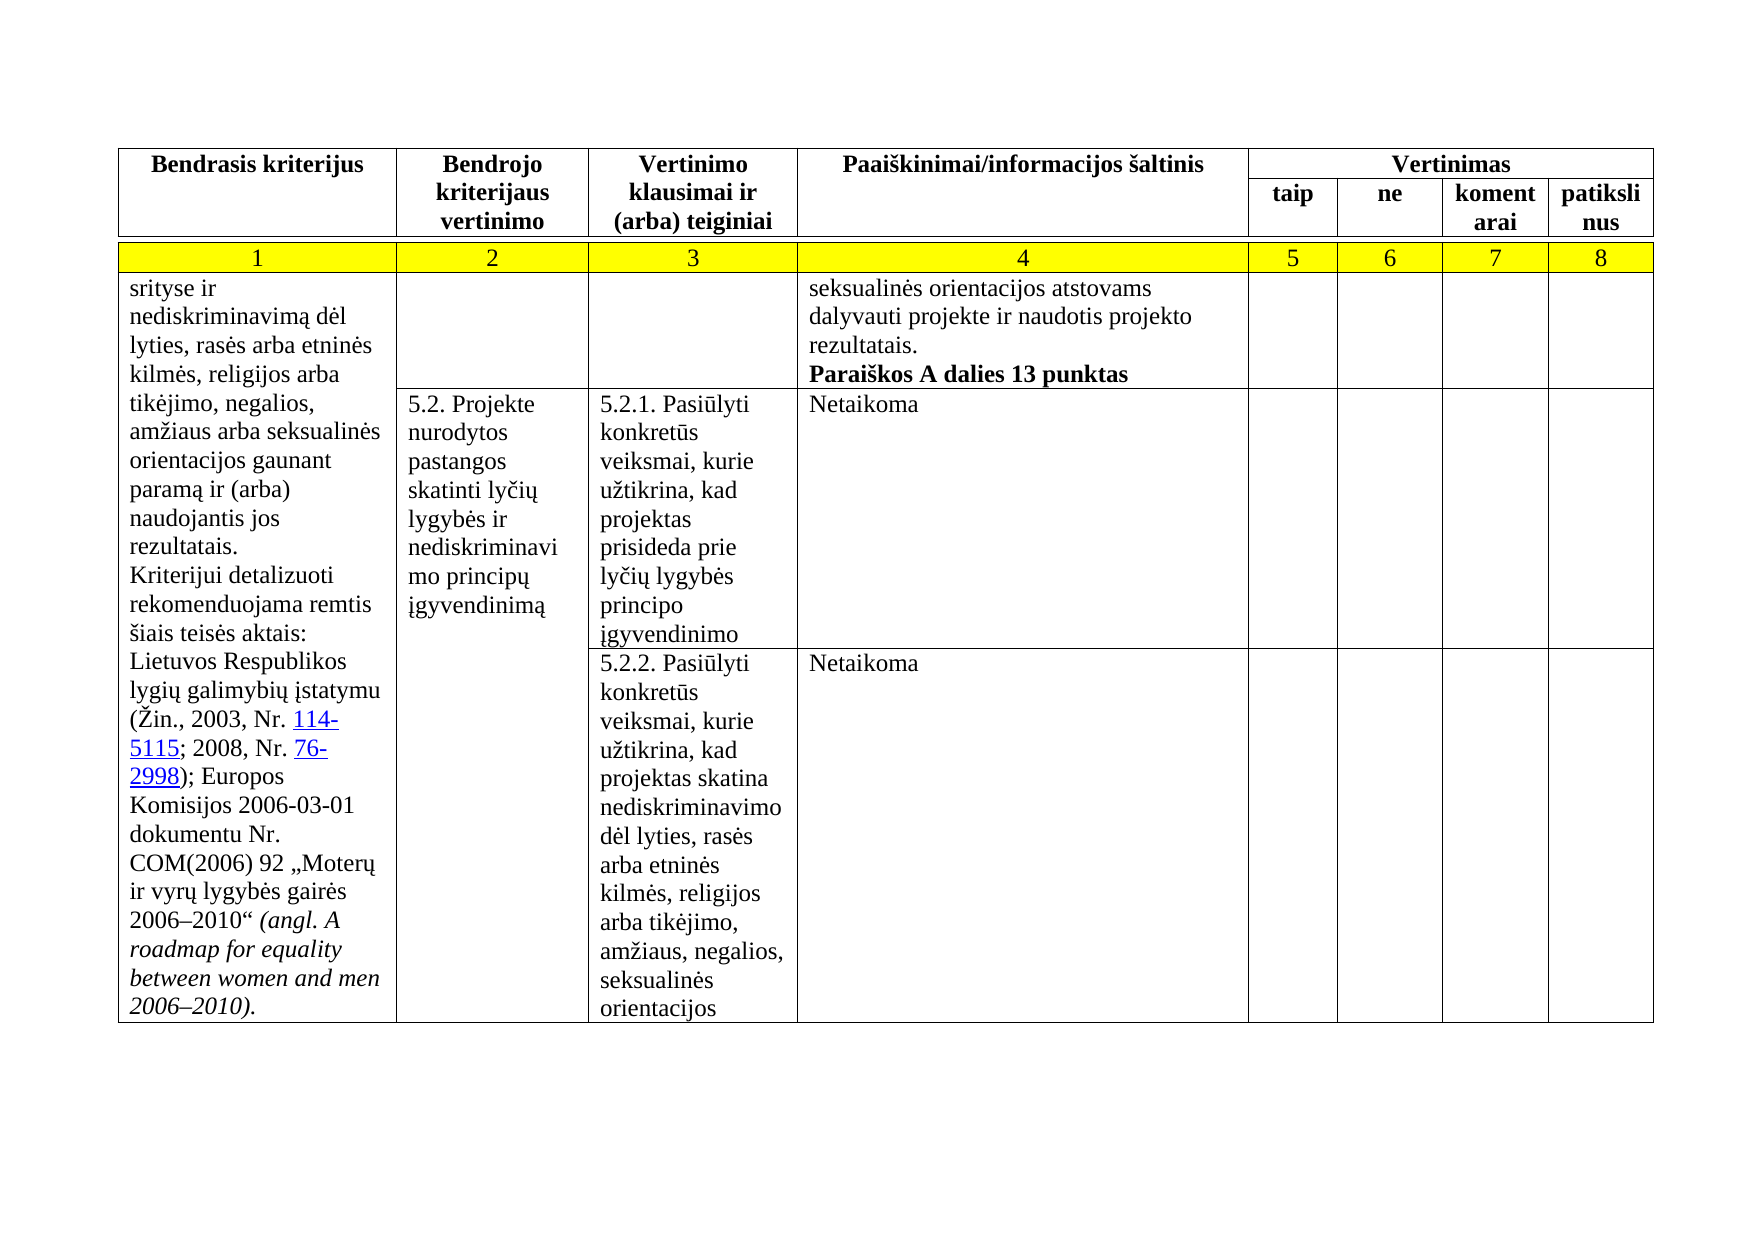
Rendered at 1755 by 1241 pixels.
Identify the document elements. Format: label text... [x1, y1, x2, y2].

table_cell komentarai [1443, 179, 1548, 236]
table_cell [118, 237, 397, 242]
table_cell [1548, 237, 1653, 242]
table_cell 1 [119, 243, 396, 272]
table_cell 4 [798, 243, 1248, 272]
table_header Bendrojo kriterijaus vertinimo aspektai [397, 149, 588, 236]
table_cell [589, 273, 797, 388]
table_cell 5.2. Projekte nurodytos pastangos skatinti lyčių lygybės ir nediskriminavimo principų įgyvendinimą [397, 389, 588, 1022]
table_cell [397, 237, 588, 242]
table_cell taip [1249, 179, 1337, 236]
table_header Bendrasis kriterijus [119, 149, 396, 236]
table_cell ne [1338, 179, 1442, 236]
table_cell [397, 273, 588, 388]
table_cell 5 [1249, 243, 1337, 272]
table_cell 3 [589, 243, 797, 272]
table_cell Netaikoma [798, 649, 1248, 1022]
table_header Vertinimas [1249, 149, 1653, 177]
table_cell 7 [1443, 243, 1548, 272]
table_header Paaiškinimai/informacijos šaltinis [798, 149, 1248, 236]
table_cell [1443, 237, 1548, 242]
table_cell [1443, 273, 1548, 388]
table_cell [1249, 273, 1337, 388]
table_cell [798, 237, 1249, 242]
table_header Vertinimo klausimai ir (arba) teiginiai [589, 149, 797, 236]
table_cell [1549, 273, 1653, 388]
table_cell [1337, 237, 1442, 242]
table_cell [1249, 237, 1337, 242]
table_cell [1249, 649, 1337, 1022]
table_cell [1338, 649, 1442, 1022]
table_cell 5.2.1. Pasiūlyti konkretūs veiksmai, kurie užtikrina, kad projektas prisideda prie lyčių lygybės principo įgyvendinimo [589, 389, 797, 647]
table_cell 2 [397, 243, 588, 272]
table_cell [1443, 649, 1548, 1022]
table_cell Netaikoma [798, 389, 1248, 647]
table_cell 5.2.2. Pasiūlyti konkretūs veiksmai, kurie užtikrina, kad projektas skatina nediskriminavimo dėl lyties, rasės arba etninės kilmės, religijos arba tikėjimo, amžiaus, negalios, seksualinės orientacijos [589, 649, 797, 1022]
table_cell 6 [1338, 243, 1442, 272]
table_cell [1249, 389, 1337, 647]
table_cell [589, 237, 798, 242]
table_cell [1338, 273, 1442, 388]
table_cell seksualinės orientacijos atstovams dalyvauti projekte ir naudotis projekto rezultatais. Paraiškos A dalies 13 punktas [798, 273, 1248, 388]
table_cell srityse ir nediskriminavimą dėl lyties, rasės arba etninės kilmės, religijos arba tikėjimo, negalios, amžiaus arba seksualinės orientacijos gaunant paramą ir (arba) naudojantis jos rezultatais. Kriterijui detalizuoti rekomenduojama remtis šiais teisės aktais: Lietuvos Respublikos lygių galimybių įstatymu (Žin., 2003, Nr. 114-5115; 2008, Nr. 76-2998); Europos Komisijos 2006-03-01 dokumentu Nr. COM(2006) 92 „Moterų ir vyrų lygybės gairės 2006–2010“ (angl. A roadmap for equality between women and men 2006–2010). [119, 273, 396, 1022]
table_cell patikslinus [1549, 179, 1653, 236]
table_cell 8 [1549, 243, 1653, 272]
table_cell [1549, 389, 1653, 647]
table_cell [1549, 649, 1653, 1022]
table_cell [1338, 389, 1442, 647]
table_cell [1443, 389, 1548, 647]
